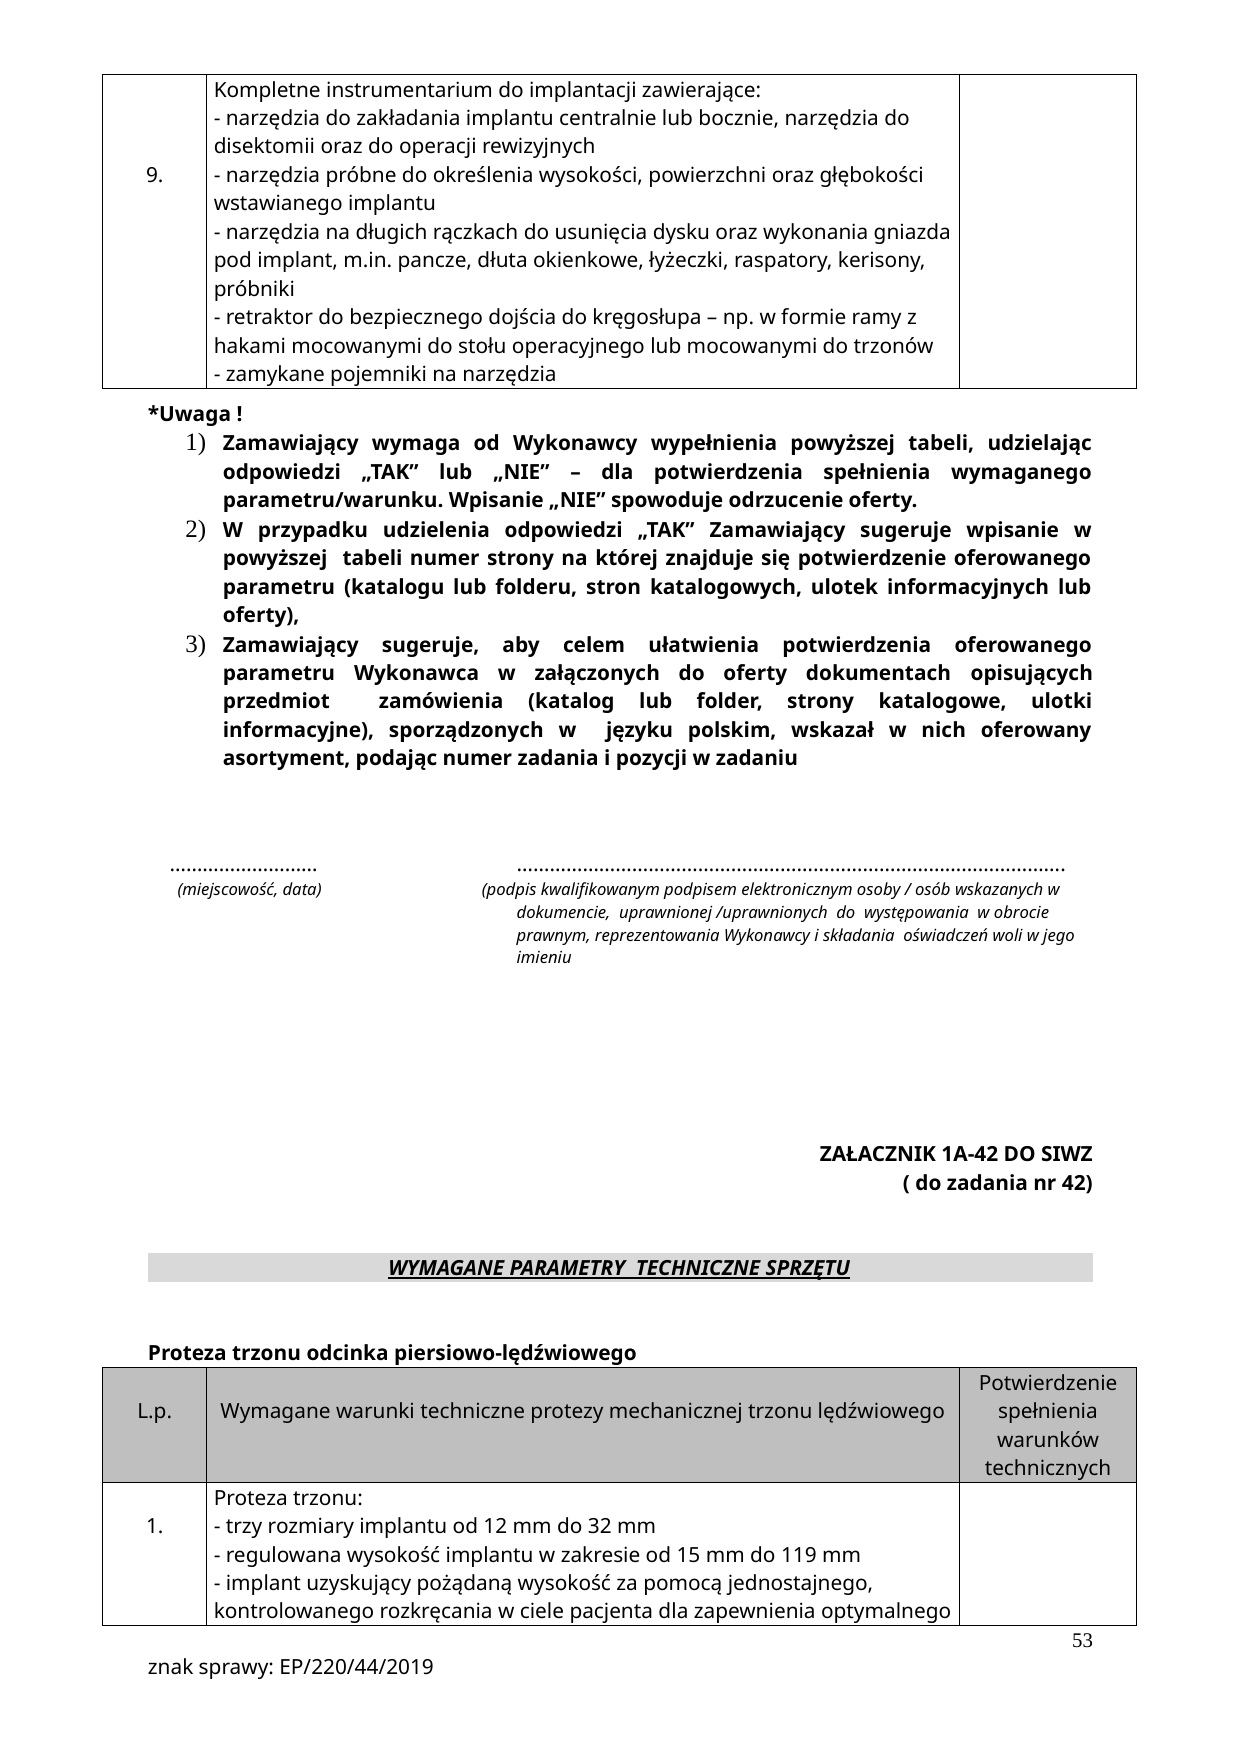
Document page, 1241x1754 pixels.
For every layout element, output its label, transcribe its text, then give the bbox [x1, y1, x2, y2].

list Zamawiający wymaga od Wykonawcy wypełnienia powyższej tabeli, udzielając odpowiedzi „TAK” lub „NIE” – dla potwierdzenia spełnienia wymaganego parametru/warunku. Wpisanie „NIE” spowoduje odrzucenie oferty. [185, 427, 1093, 514]
list W przypadku udzielenia odpowiedzi „TAK” Zamawiający sugeruje wpisanie w powyższej tabeli numer strony na której znajduje się potwierdzenie oferowanego parametru (katalogu lub folderu, stron katalogowych, ulotek informacyjnych lub oferty), [185, 514, 1093, 629]
table_cell [960, 1483, 1136, 1625]
table_header L.p. [103, 1368, 206, 1482]
table_cell Kompletne instrumentarium do implantacji zawierające: - narzędzia do zakładania implantu centralnie lub bocznie, narzędzia do disektomii oraz do operacji rewizyjnych - narzędzia próbne do określenia wysokości, powierzchni oraz głębokości wstawianego implantu - narzędzia na długich rączkach do usunięcia dysku oraz wykonania gniazda pod implant, m.in. pancze, dłuta okienkowe, łyżeczki, raspatory, kerisony, próbniki - retraktor do bezpiecznego dojścia do kręgosłupa – np. w formie ramy z hakami mocowanymi do stołu operacyjnego lub mocowanymi do trzonów - zamykane pojemniki na narzędzia [207, 75, 959, 388]
text *Uwaga ! [148, 399, 1093, 427]
table_cell Proteza trzonu: - trzy rozmiary implantu od 12 mm do 32 mm - regulowana wysokość implantu w zakresie od 15 mm do 119 mm - implant uzyskujący pożądaną wysokość za pomocą jednostajnego, kontrolowanego rozkręcania w ciele pacjenta dla zapewnienia optymalnego [207, 1483, 959, 1625]
list Zamawiający sugeruje, aby celem ułatwienia potwierdzenia oferowanego parametru Wykonawca w załączonych do oferty dokumentach opisujących przedmiot zamówienia (katalog lub folder, strony katalogowe, ulotki informacyjne), sporządzonych w języku polskim, wskazał w nich oferowany asortyment, podając numer zadania i pozycji w zadaniu [185, 629, 1093, 772]
text prawnym, reprezentowania Wykonawcy i składania oświadczeń woli w jego imieniu [516, 923, 1093, 969]
text (miejscowość, data) (podpis kwalifikowanym podpisem elektronicznym osoby / osób wskazanych w dokumencie, uprawnionej /uprawnionych do występowania w obrocie [177, 878, 1093, 923]
table_cell 9. [103, 75, 206, 388]
table_cell [960, 75, 1136, 388]
text WYMAGANE PARAMETRY TECHNICZNE SPRZĘTU [148, 1253, 1093, 1282]
table_header Wymagane warunki techniczne protezy mechanicznej trzonu lędźwiowego [207, 1368, 959, 1482]
table_header Potwierdzenie spełnienia warunków technicznych [960, 1368, 1136, 1482]
text Proteza trzonu odcinka piersiowo-lędźwiowego [148, 1338, 1093, 1367]
text ZAŁACZNIK 1A-42 DO SIWZ [148, 1139, 1093, 1168]
text ( do zadania nr 42) [148, 1168, 1093, 1196]
table_cell 1. [103, 1483, 206, 1625]
text ……………………… ………………………………………………………………………………………. [148, 849, 1093, 878]
